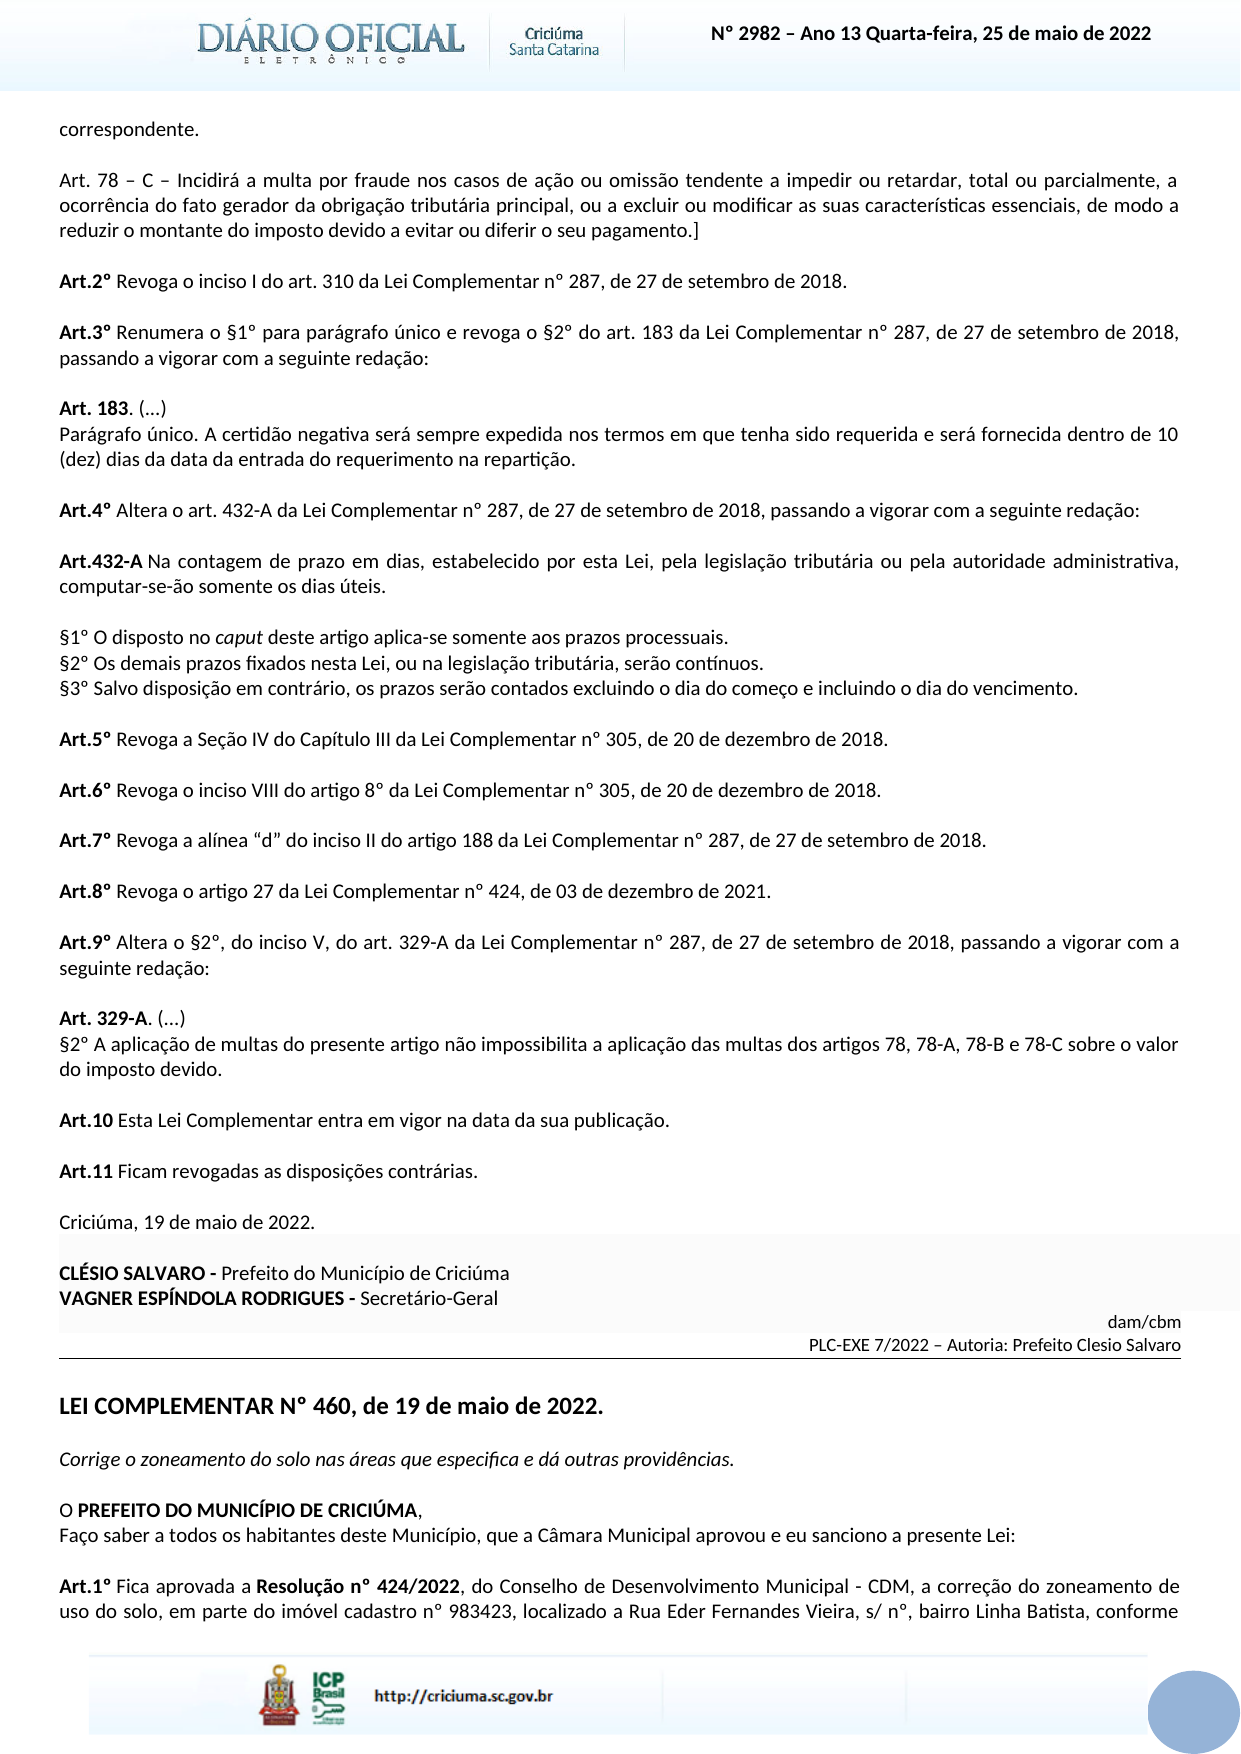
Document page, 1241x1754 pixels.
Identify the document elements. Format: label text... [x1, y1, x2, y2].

text §3º Salvo disposição em contrário, os prazos serão contados excluindo o dia do começo e incluindo o dia do vencimento. [59, 675, 1181, 701]
text Criciúma, 19 de maio de 2022. [59, 1209, 1181, 1234]
text §1º O disposto no caput deste artigo aplica-se somente aos prazos processuais. [59, 599, 1181, 650]
text Art.8º Revoga o artigo 27 da Lei Complementar nº 424, de 03 de dezembro de 2021. [59, 878, 1181, 904]
text Art.432-A Na contagem de prazo em dias, estabelecido por esta Lei, pela legislação tributária ou pela autoridade administrativa, computar-se-ão somente os dias úteis. [59, 548, 1181, 599]
text Art.7º Revoga a alínea “d” do inciso II do artigo 188 da Lei Complementar nº 287, de 27 de setembro de 2018. [59, 828, 1181, 853]
text PLC-EXE 7/2022 – Autoria: Prefeito Clesio Salvaro [59, 1333, 1181, 1358]
text Art.11 Ficam revogadas as disposições contrárias. [59, 1158, 1181, 1183]
text Art. 183. (...) [59, 396, 1181, 421]
text Art.2º Revoga o inciso I do art. 310 da Lei Complementar nº 287, de 27 de setembro de 2018. [59, 268, 1181, 294]
text Art.4º Altera o art. 432-A da Lei Complementar nº 287, de 27 de setembro de 2018, passando a vigorar com a seguinte redação: [59, 497, 1181, 523]
text Art.1º Fica aprovada a Resolução nº 424/2022, do Conselho de Desenvolvimento Municipal - CDM, a correção do zoneamento de uso do solo, em parte do imóvel cadastro nº 983423, localizado a Rua Eder Fernandes Vieira, s/ nº, bairro Linha Batista, conforme [59, 1573, 1181, 1624]
text Art. 329-A. (...) [59, 1006, 1181, 1031]
text Art.3º Renumera o §1º para parágrafo único e revoga o §2º do art. 183 da Lei Complementar nº 287, de 27 de setembro de 2018, passando a vigorar com a seguinte redação: [59, 319, 1181, 370]
text Art.10 Esta Lei Complementar entra em vigor na data da sua publicação. [59, 1107, 1181, 1133]
text O PREFEITO DO MUNICÍPIO DE CRICIÚMA, [59, 1497, 1181, 1522]
text Art.5º Revoga a Seção IV do Capítulo III da Lei Complementar nº 305, de 20 de dezembro de 2018. [59, 726, 1181, 751]
text Corrige o zoneamento do solo nas áreas que especifica e dá outras providências. [59, 1446, 1181, 1471]
text VAGNER ESPÍNDOLA RODRIGUES - Secretário-Geral [59, 1285, 1240, 1311]
text §2º Os demais prazos fixados nesta Lei, ou na legislação tributária, serão contínuos. [59, 650, 1181, 675]
text Art.6º Revoga o inciso VIII do artigo 8º da Lei Complementar nº 305, de 20 de dezembro de 2018. [59, 777, 1181, 802]
text §2º A aplicação de multas do presente artigo não impossibilita a aplicação das multas dos artigos 78, 78-A, 78-B e 78-C sobre o valor do imposto devido. [59, 1031, 1181, 1082]
text dam/cbm [59, 1311, 1181, 1333]
text Art.9º Altera o §2º, do inciso V, do art. 329-A da Lei Complementar nº 287, de 27 de setembro de 2018, passando a vigorar com a seguinte redação: [59, 929, 1181, 980]
text Faço saber a todos os habitantes deste Município, que a Câmara Municipal aprovou e eu sanciono a presente Lei: [59, 1522, 1181, 1548]
text Parágrafo único. A certidão negativa será sempre expedida nos termos em que tenha sido requerida e será fornecida dentro de 10 (dez) dias da data da entrada do requerimento na repartição. [59, 421, 1181, 472]
text CLÉSIO SALVARO - Prefeito do Município de Criciúma [59, 1260, 1240, 1285]
text correspondente. Art. 78 – C – Incidirá a multa por fraude nos casos de ação ou omissão tendente a impedir ou retardar, total ou parcialmente, a ocorrência do fato gerador da obrigação tributária principal, ou a excluir ou modificar as suas características essenciais, de modo a reduzir o montante do imposto devido a evitar ou diferir o seu pagamento.] [59, 116, 1181, 243]
text LEI COMPLEMENTAR Nº 460, de 19 de maio de 2022. [59, 1390, 1181, 1421]
